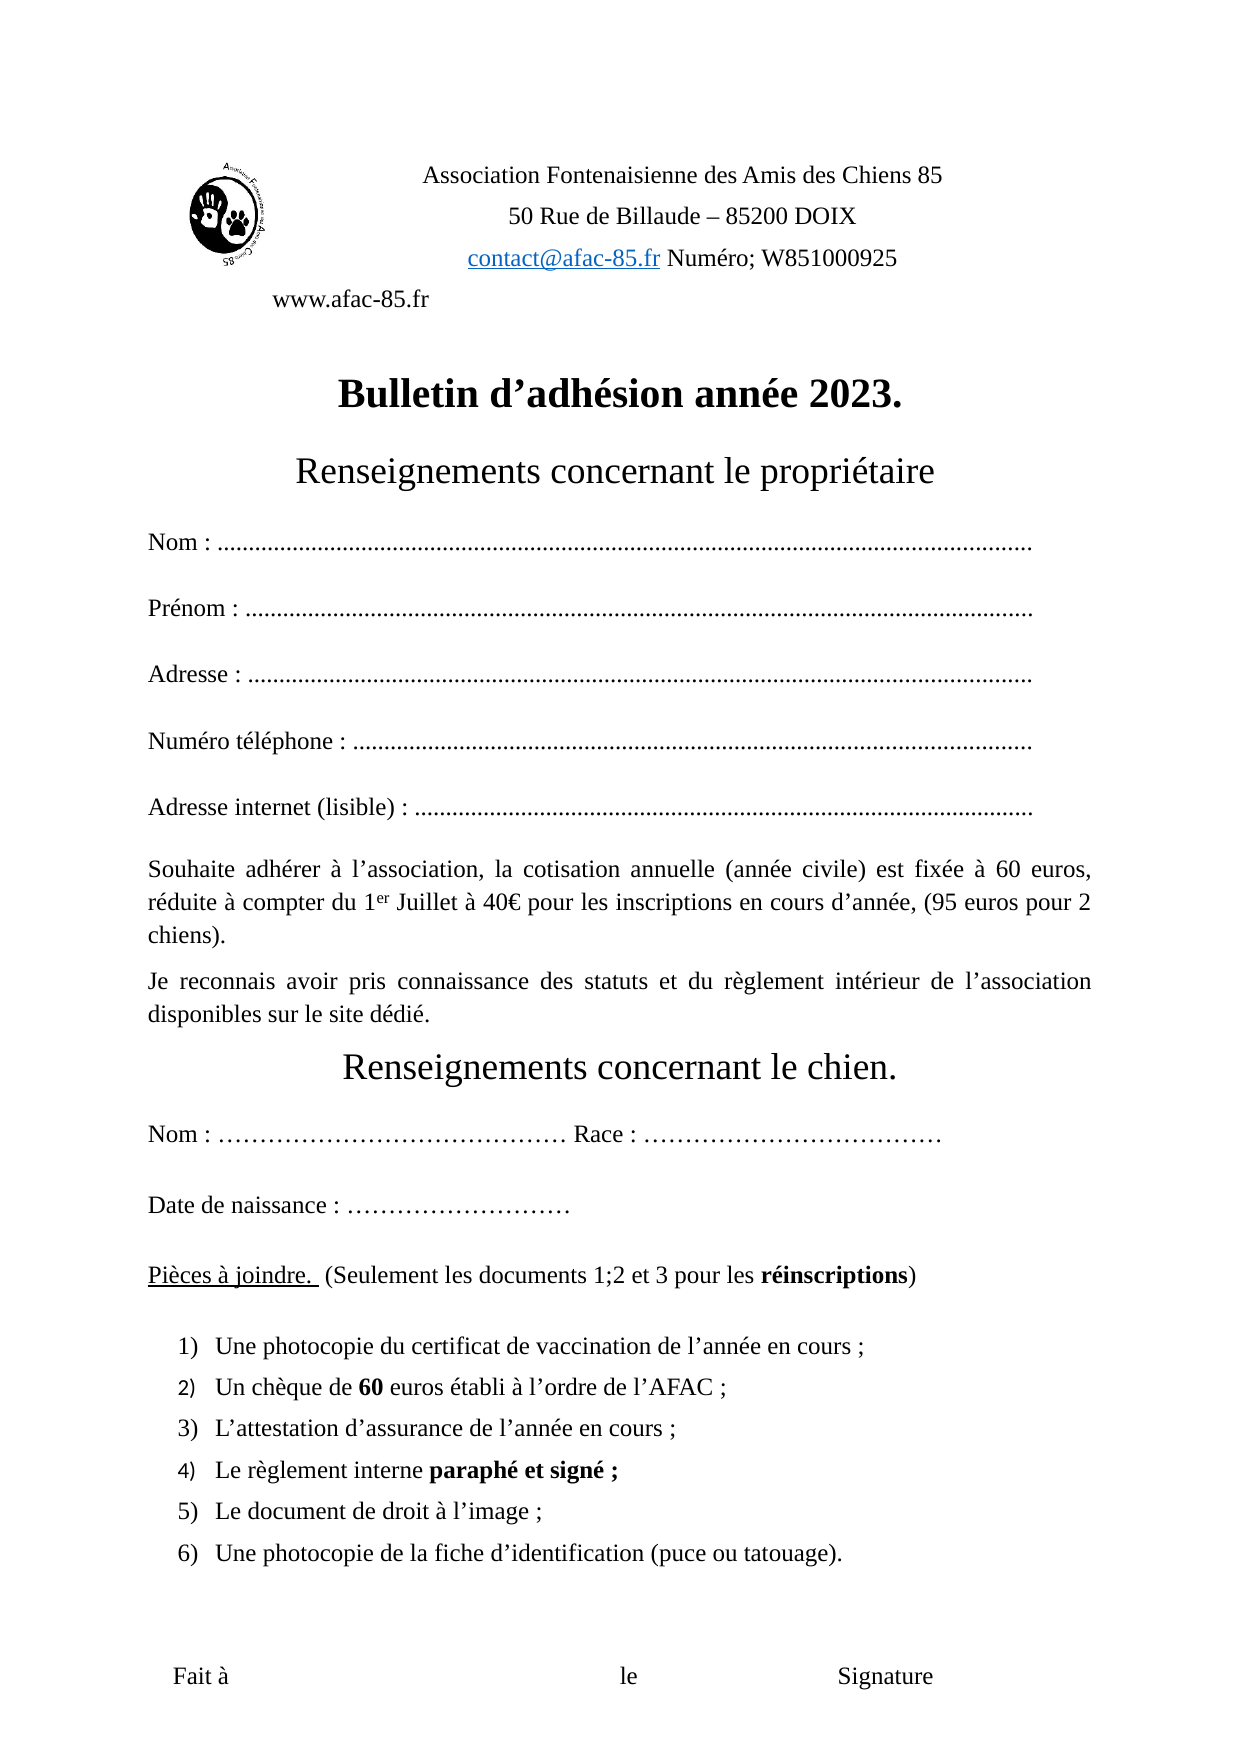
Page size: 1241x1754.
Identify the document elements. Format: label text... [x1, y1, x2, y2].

text Renseignements concernant le propriétaire [148, 448, 1093, 491]
text Association Fontenaisienne des Amis des Chiens 85 [272, 160, 1093, 189]
text Date de naissance : ……………………… [148, 1190, 1093, 1218]
text Nom : …………………………………… Race : ……………………………… [148, 1119, 1093, 1148]
list Une photocopie de la fiche d’identification (puce ou tatouage). [177, 1538, 1093, 1566]
text Pièces à joindre. (Seulement les documents 1;2 et 3 pour les réinscriptions) [148, 1260, 1093, 1289]
list Une photocopie du certificat de vaccination de l’année en cours ; [177, 1331, 1093, 1359]
list Le règlement interne paraphé et signé ; [177, 1455, 1093, 1484]
text 50 Rue de Billaude – 85200 DOIX [272, 201, 1093, 230]
text Nom : [148, 527, 1093, 556]
text Numéro téléphone : [148, 726, 1093, 755]
text Prénom : [148, 593, 1093, 622]
list L’attestation d’assurance de l’année en cours ; [177, 1413, 1093, 1442]
text Bulletin d’adhésion année 2023. [148, 368, 1093, 416]
text Souhaite adhérer à l’association, la cotisation annuelle (année civile) est fixée à 60 euros, réduite à compter du 1er Juillet à 40€ pour les inscriptions en cours d’année, (95 euros pour 2 chiens). [148, 854, 1093, 949]
text Adresse : [148, 659, 1093, 688]
list Le document de droit à l’image ; [177, 1496, 1093, 1525]
text Je reconnais avoir pris connaissance des statuts et du règlement intérieur de l’association disponibles sur le site dédié. [148, 966, 1093, 1028]
text Renseignements concernant le chien. [148, 1044, 1093, 1088]
text www.afac-85.fr [148, 284, 1093, 313]
text Adresse internet (lisible) : [148, 792, 1093, 821]
text contact@afac-85.fr Numéro; W851000925 [272, 243, 1093, 271]
list Un chèque de 60 euros établi à l’ordre de l’AFAC ; [177, 1372, 1093, 1401]
text Fait à le Signature [148, 1661, 1093, 1690]
